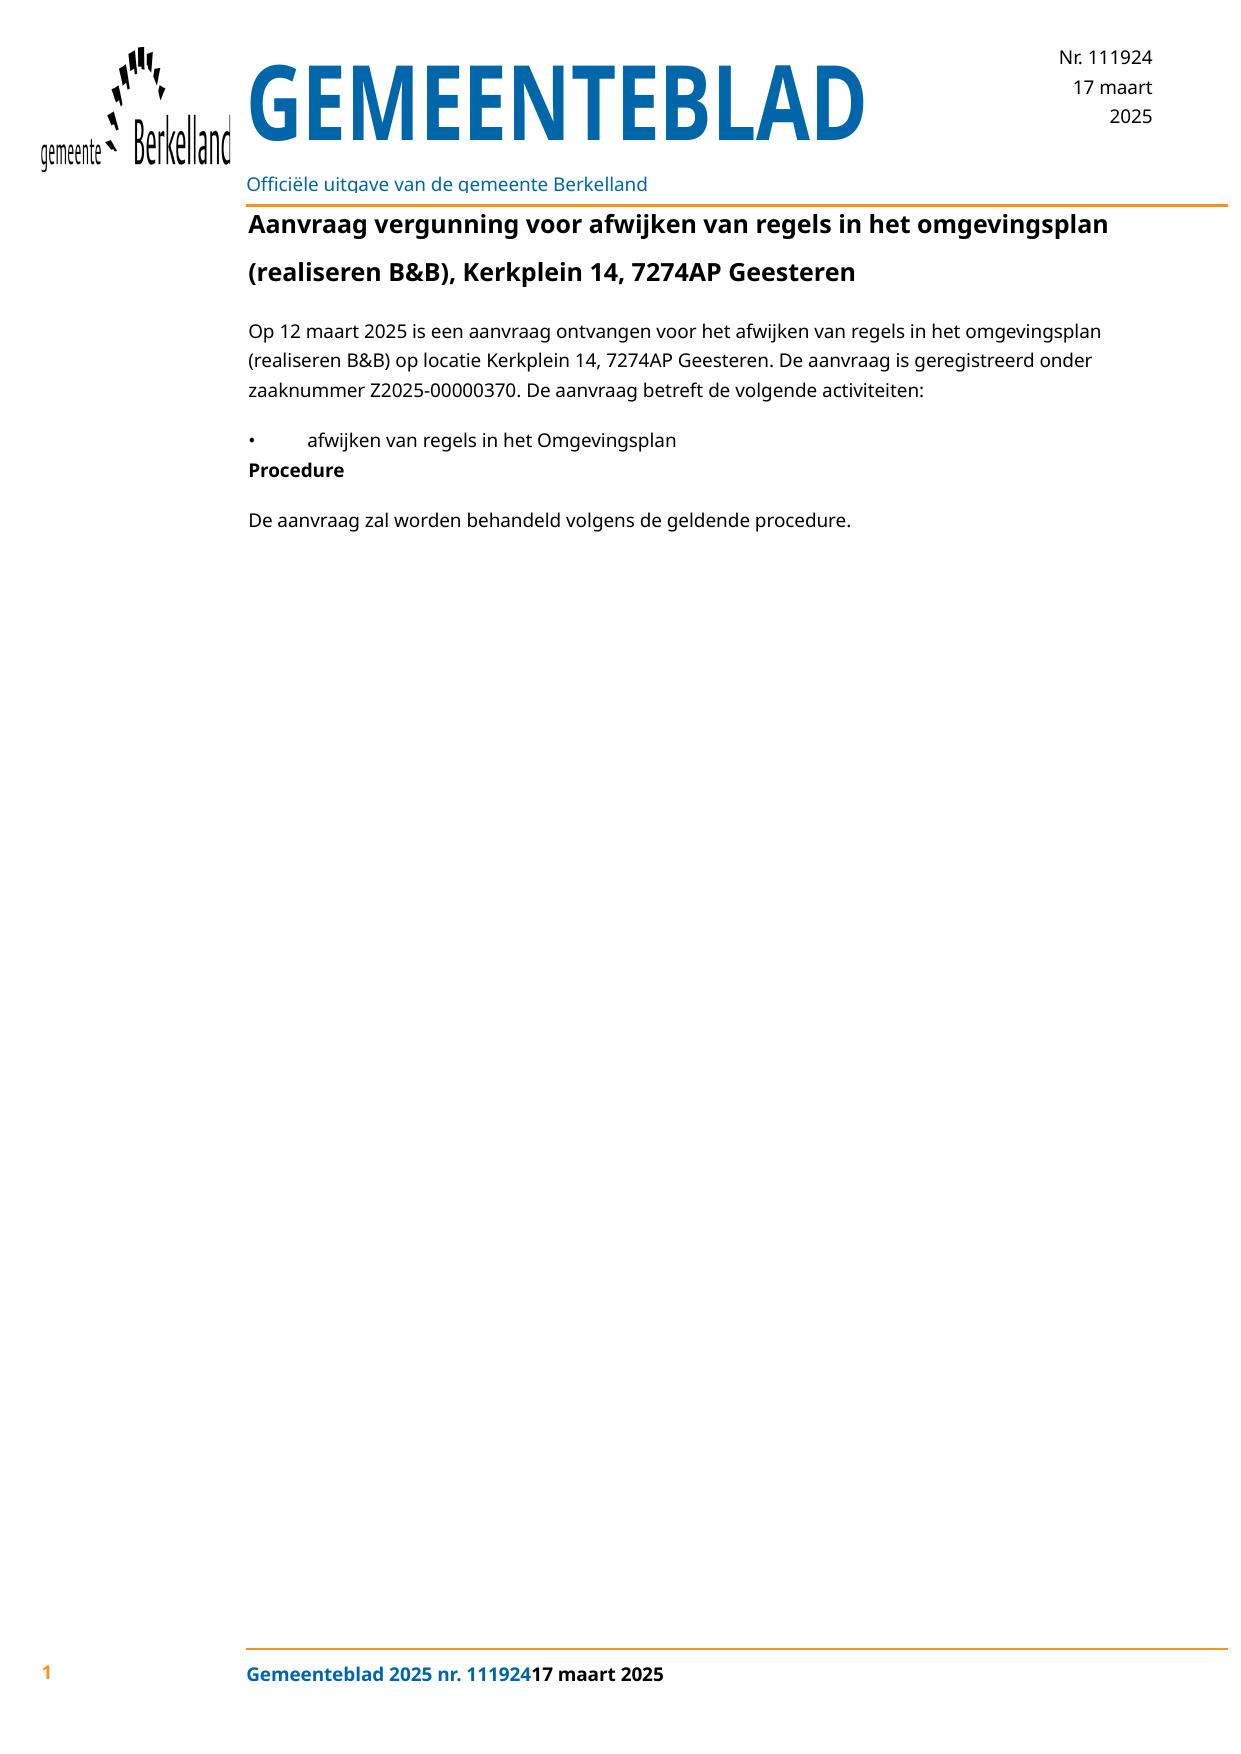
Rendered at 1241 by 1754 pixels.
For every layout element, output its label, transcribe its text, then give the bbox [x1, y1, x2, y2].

picture [41, 47, 231, 172]
text Op 12 maart 2025 is een aanvraag ontvangen voor het afwijken van regels in het omgevingsplan (realiseren B&B) op locatie Kerkplein 14, 7274AP Geesteren. De aanvraag is geregistreerd onder zaaknummer Z2025-00000370. De aanvraag betreft de volgende activiteiten: [248, 318, 1152, 403]
list afwijken van regels in het Omgevingsplan [248, 427, 1152, 453]
text Procedure [248, 457, 1152, 483]
text Aanvraag vergunning voor afwijken van regels in het omgevingsplan (realiseren B&B), Kerkplein 14, 7274AP Geesteren [248, 207, 1152, 288]
text De aanvraag zal worden behandeld volgens de geldende procedure. [248, 507, 1152, 533]
